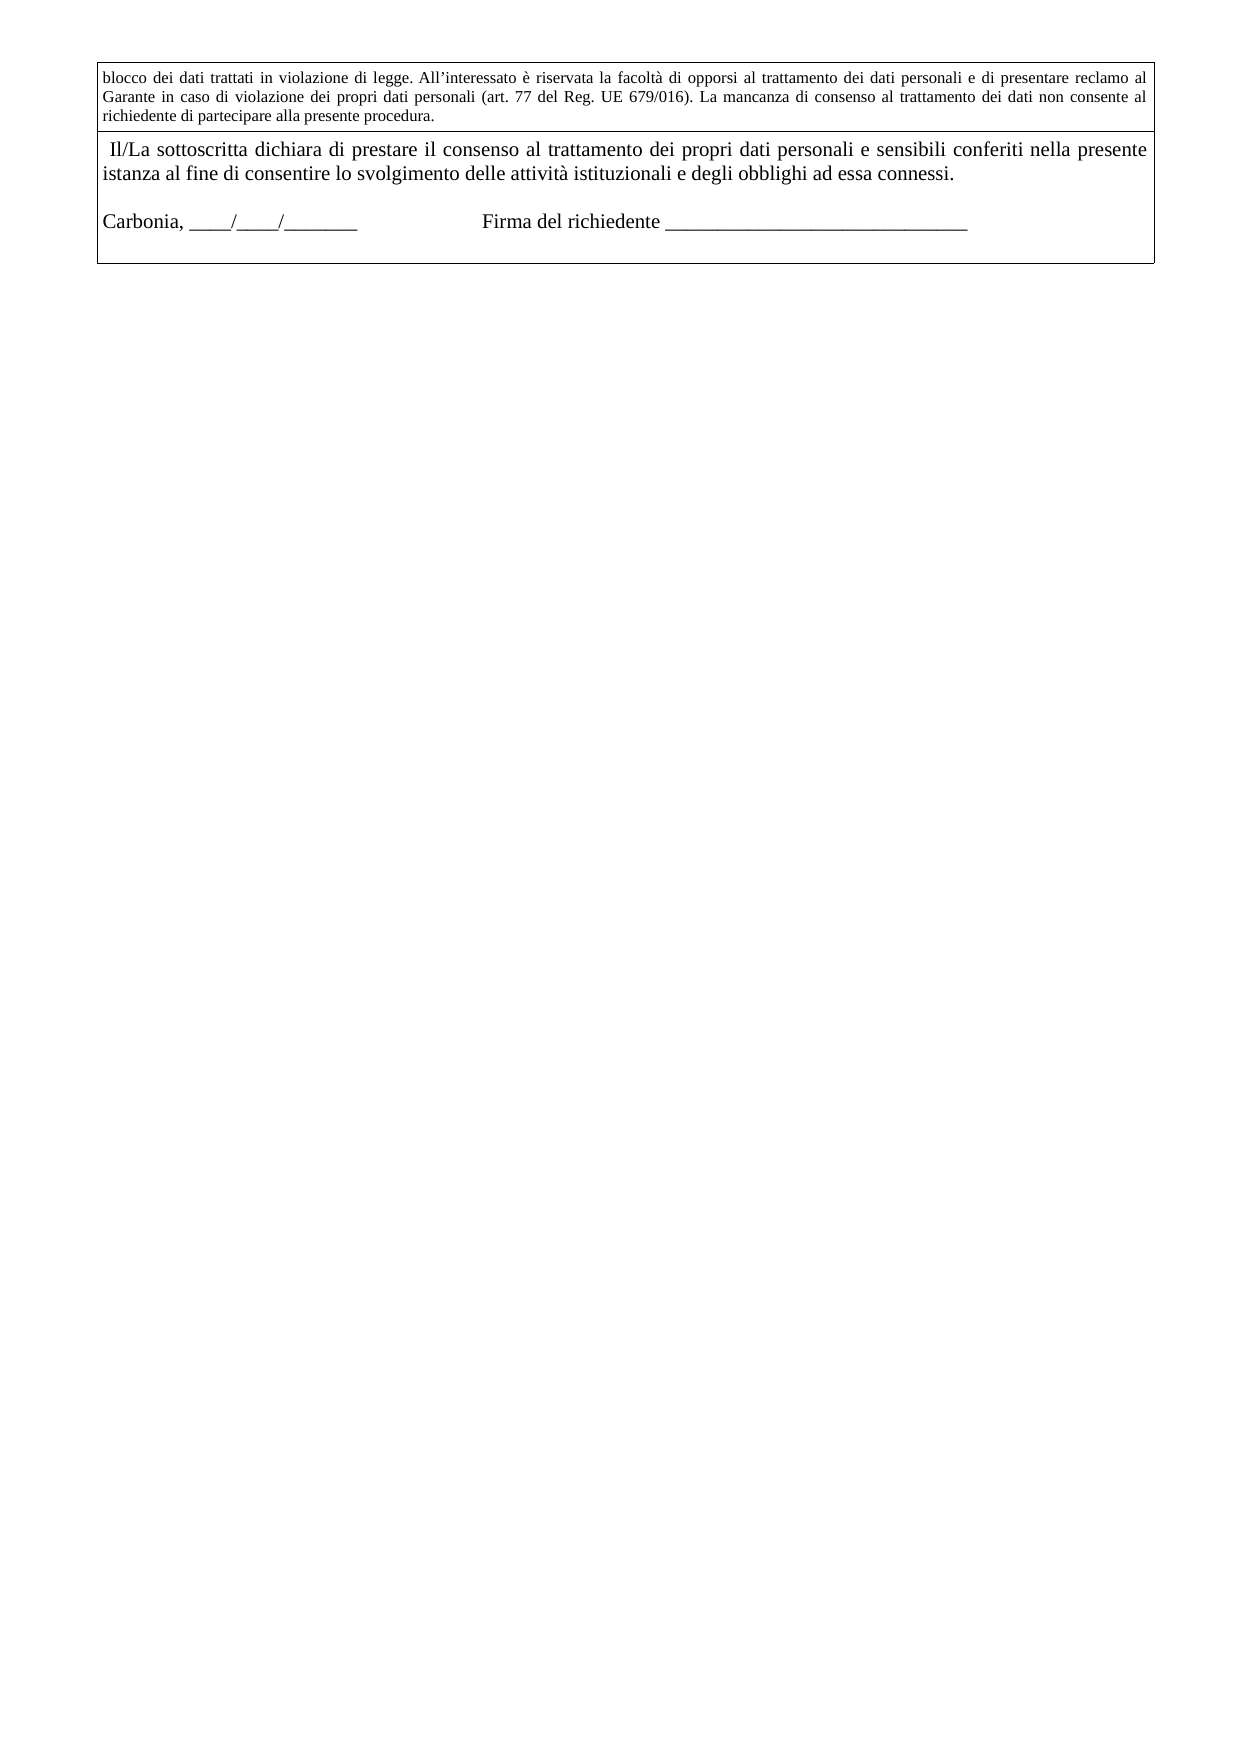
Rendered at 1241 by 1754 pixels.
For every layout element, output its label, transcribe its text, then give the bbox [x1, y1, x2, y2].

table_cell Il/La sottoscritta dichiara di prestare il consenso al trattamento dei propri dati personali e sensibili conferiti nella presente istanza al fine di consentire lo svolgimento delle attività istituzionali e degli obblighi ad essa connessi. Carbonia, ____/____/_______ Firma del richiedente _____________________________ [98, 132, 1154, 263]
table_cell blocco dei dati trattati in violazione di legge. All’interessato è riservata la facoltà di opporsi al trattamento dei dati personali e di presentare reclamo al Garante in caso di violazione dei propri dati personali (art. 77 del Reg. UE 679/016). La mancanza di consenso al trattamento dei dati non consente al richiedente di partecipare alla presente procedura. [98, 63, 1154, 131]
